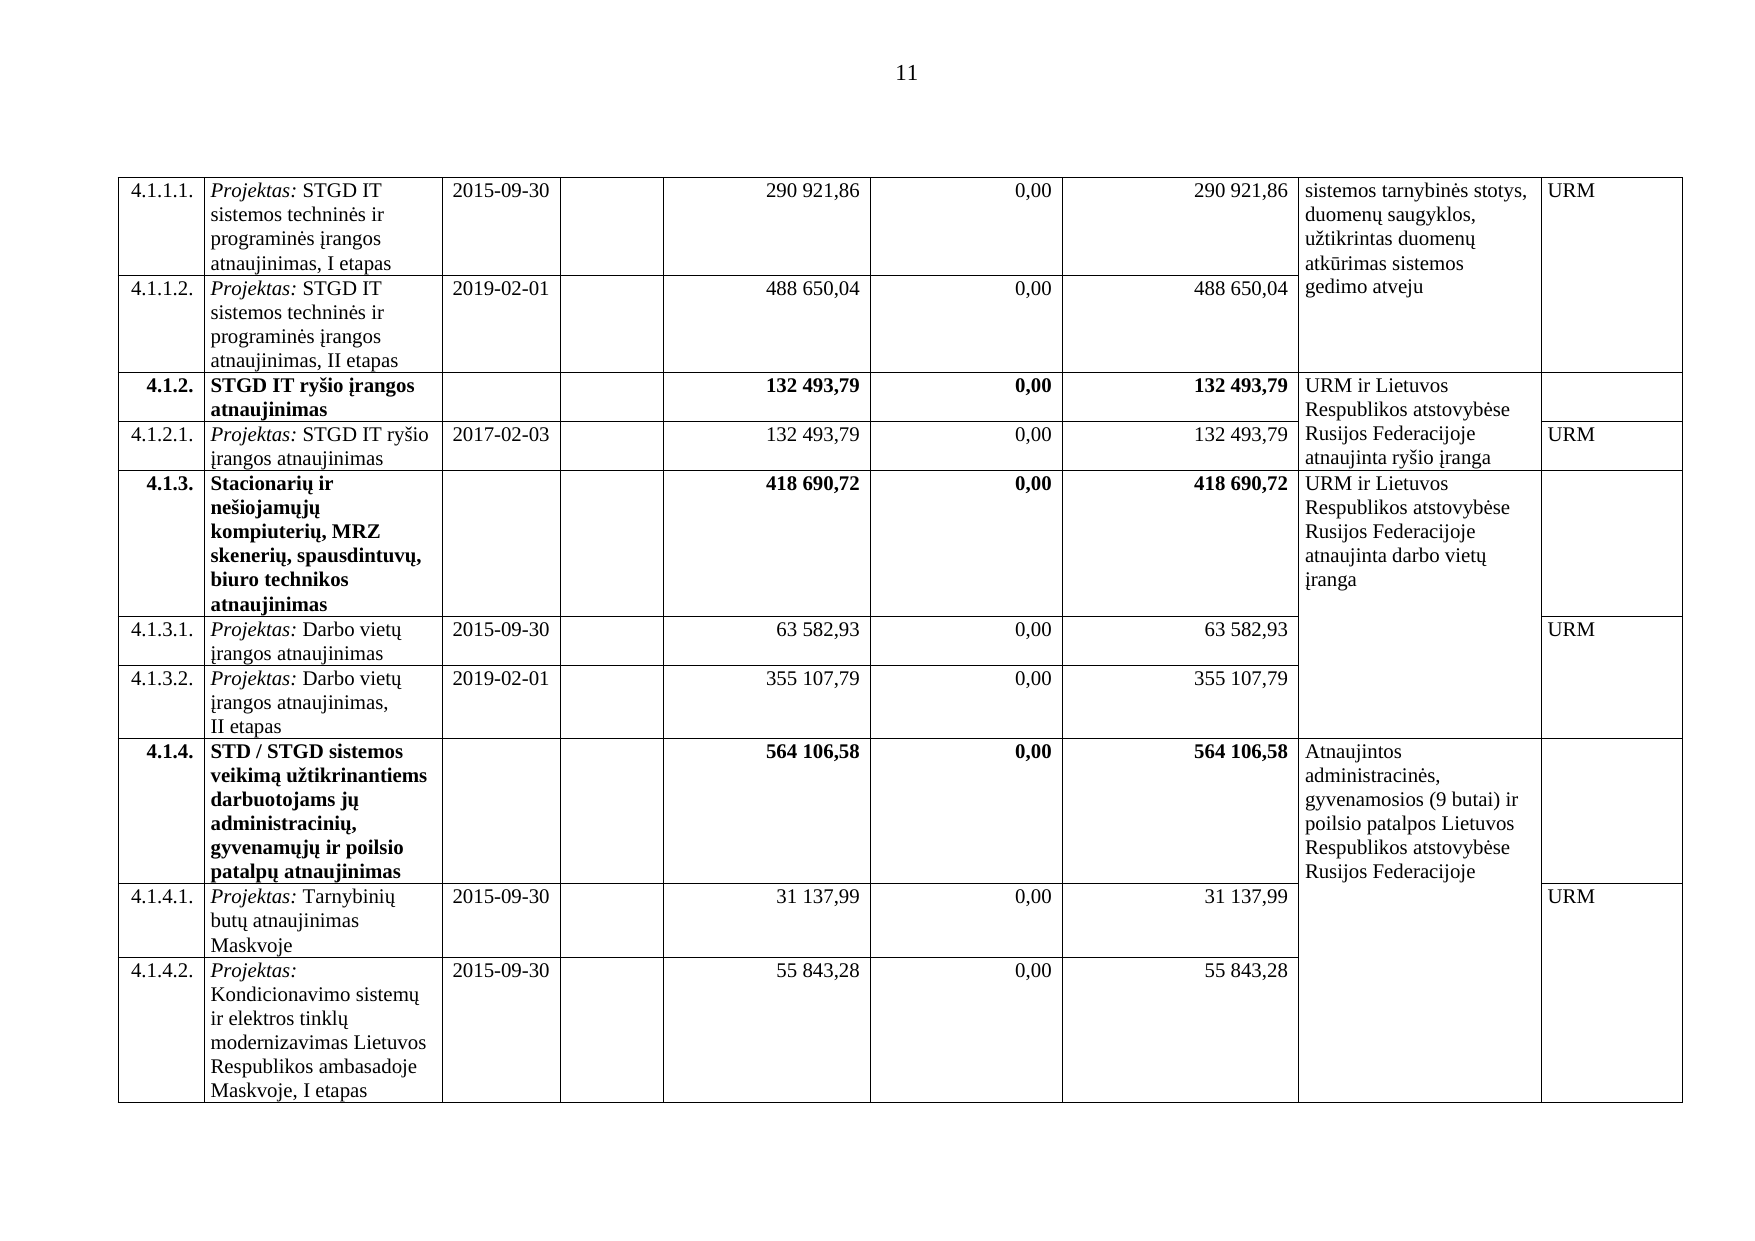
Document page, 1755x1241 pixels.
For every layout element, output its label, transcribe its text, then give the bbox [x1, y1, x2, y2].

table_cell [443, 373, 560, 421]
table_cell 31 137,99 [1063, 884, 1298, 957]
table_cell [561, 373, 663, 421]
table_cell Projektas: STGD IT ryšio įrangos atnaujinimas [205, 422, 442, 470]
table_cell 418 690,72 [1063, 471, 1298, 616]
table_cell 132 493,79 [1063, 373, 1298, 421]
table_cell 4.1.4.1. [119, 884, 204, 957]
table_cell 0,00 [871, 739, 1062, 883]
table_cell 488 650,04 [1063, 276, 1298, 372]
table_cell 0,00 [871, 422, 1062, 470]
table_cell [561, 276, 663, 372]
table_cell 355 107,79 [1063, 666, 1298, 738]
table_cell 2015-09-30 [443, 884, 560, 957]
table_cell [443, 739, 560, 883]
table_cell [561, 884, 663, 957]
table_cell 132 493,79 [1063, 422, 1298, 470]
table_cell [561, 422, 663, 470]
table_cell 2019-02-01 [443, 276, 560, 372]
table_cell 0,00 [871, 178, 1062, 274]
table_cell 4.1.3. [119, 471, 204, 616]
table_cell 418 690,72 [664, 471, 870, 616]
table_cell 2015-09-30 [443, 617, 560, 665]
table_cell [561, 739, 663, 883]
table_cell 4.1.1.1. [119, 178, 204, 274]
table_cell URM ir Lietuvos Respublikos atstovybėse Rusijos Federacijoje atnaujinta ryšio įranga [1299, 373, 1541, 470]
table_cell 63 582,93 [1063, 617, 1298, 665]
table_cell URM [1542, 178, 1682, 372]
table_cell 2015-09-30 [443, 958, 560, 1102]
table_cell Projektas: Darbo vietų įrangos atnaujinimas [205, 617, 442, 665]
table_cell 2019-02-01 [443, 666, 560, 738]
table_cell 0,00 [871, 471, 1062, 616]
table_cell URM [1542, 617, 1682, 738]
table_cell 564 106,58 [1063, 739, 1298, 883]
table_cell 4.1.2.1. [119, 422, 204, 470]
table_cell URM [1542, 422, 1682, 470]
table_cell 355 107,79 [664, 666, 870, 738]
table_cell Projektas: Kondicionavimo sistemų ir elektros tinklų modernizavimas Lietuvos Respublikos ambasadoje Maskvoje, I etapas [205, 958, 442, 1102]
table_cell [1542, 739, 1682, 883]
table_cell [1542, 373, 1682, 421]
table_cell 55 843,28 [664, 958, 870, 1102]
table_cell 4.1.4. [119, 739, 204, 883]
table_cell 0,00 [871, 958, 1062, 1102]
table_cell 0,00 [871, 884, 1062, 957]
table_cell sistemos tarnybinės stotys, duomenų saugyklos, užtikrintas duomenų atkūrimas sistemos gedimo atveju [1299, 178, 1541, 372]
table_cell 0,00 [871, 373, 1062, 421]
table_cell [561, 617, 663, 665]
table_cell 132 493,79 [664, 422, 870, 470]
table_cell 290 921,86 [664, 178, 870, 274]
table_cell 0,00 [871, 666, 1062, 738]
table_cell [561, 958, 663, 1102]
table_cell Projektas: Darbo vietų įrangos atnaujinimas, II etapas [205, 666, 442, 738]
table_cell [1542, 471, 1682, 616]
table_cell [561, 178, 663, 274]
table_cell 55 843,28 [1063, 958, 1298, 1102]
table_cell 0,00 [871, 617, 1062, 665]
table_cell 4.1.3.2. [119, 666, 204, 738]
table_cell 2017-02-03 [443, 422, 560, 470]
table_cell 0,00 [871, 276, 1062, 372]
table_cell Projektas: STGD IT sistemos techninės ir programinės įrangos atnaujinimas, I etapas [205, 178, 442, 274]
table_cell [443, 471, 560, 616]
table_cell URM ir Lietuvos Respublikos atstovybėse Rusijos Federacijoje atnaujinta darbo vietų įranga [1299, 471, 1541, 738]
table_cell Projektas: STGD IT sistemos techninės ir programinės įrangos atnaujinimas, II etapas [205, 276, 442, 372]
table_cell [561, 666, 663, 738]
table_cell STD / STGD sistemos veikimą užtikrinantiems darbuotojams jų administracinių, gyvenamųjų ir poilsio patalpų atnaujinimas [205, 739, 442, 883]
table_cell 564 106,58 [664, 739, 870, 883]
table_cell URM [1542, 884, 1682, 1102]
table_cell 4.1.4.2. [119, 958, 204, 1102]
table_cell 132 493,79 [664, 373, 870, 421]
table_cell Atnaujintos administracinės, gyvenamosios (9 butai) ir poilsio patalpos Lietuvos Respublikos atstovybėse Rusijos Federacijoje [1299, 739, 1541, 1102]
table_cell 63 582,93 [664, 617, 870, 665]
table_cell 2015-09-30 [443, 178, 560, 274]
table_cell 4.1.2. [119, 373, 204, 421]
table_cell 31 137,99 [664, 884, 870, 957]
table_cell Stacionarių ir nešiojamųjų kompiuterių, MRZ skenerių, spausdintuvų, biuro technikos atnaujinimas [205, 471, 442, 616]
table_cell 488 650,04 [664, 276, 870, 372]
table_cell 290 921,86 [1063, 178, 1298, 274]
table_cell 4.1.3.1. [119, 617, 204, 665]
table_cell STGD IT ryšio įrangos atnaujinimas [205, 373, 442, 421]
table_cell Projektas: Tarnybinių butų atnaujinimas Maskvoje [205, 884, 442, 957]
table_cell [561, 471, 663, 616]
table_cell 4.1.1.2. [119, 276, 204, 372]
